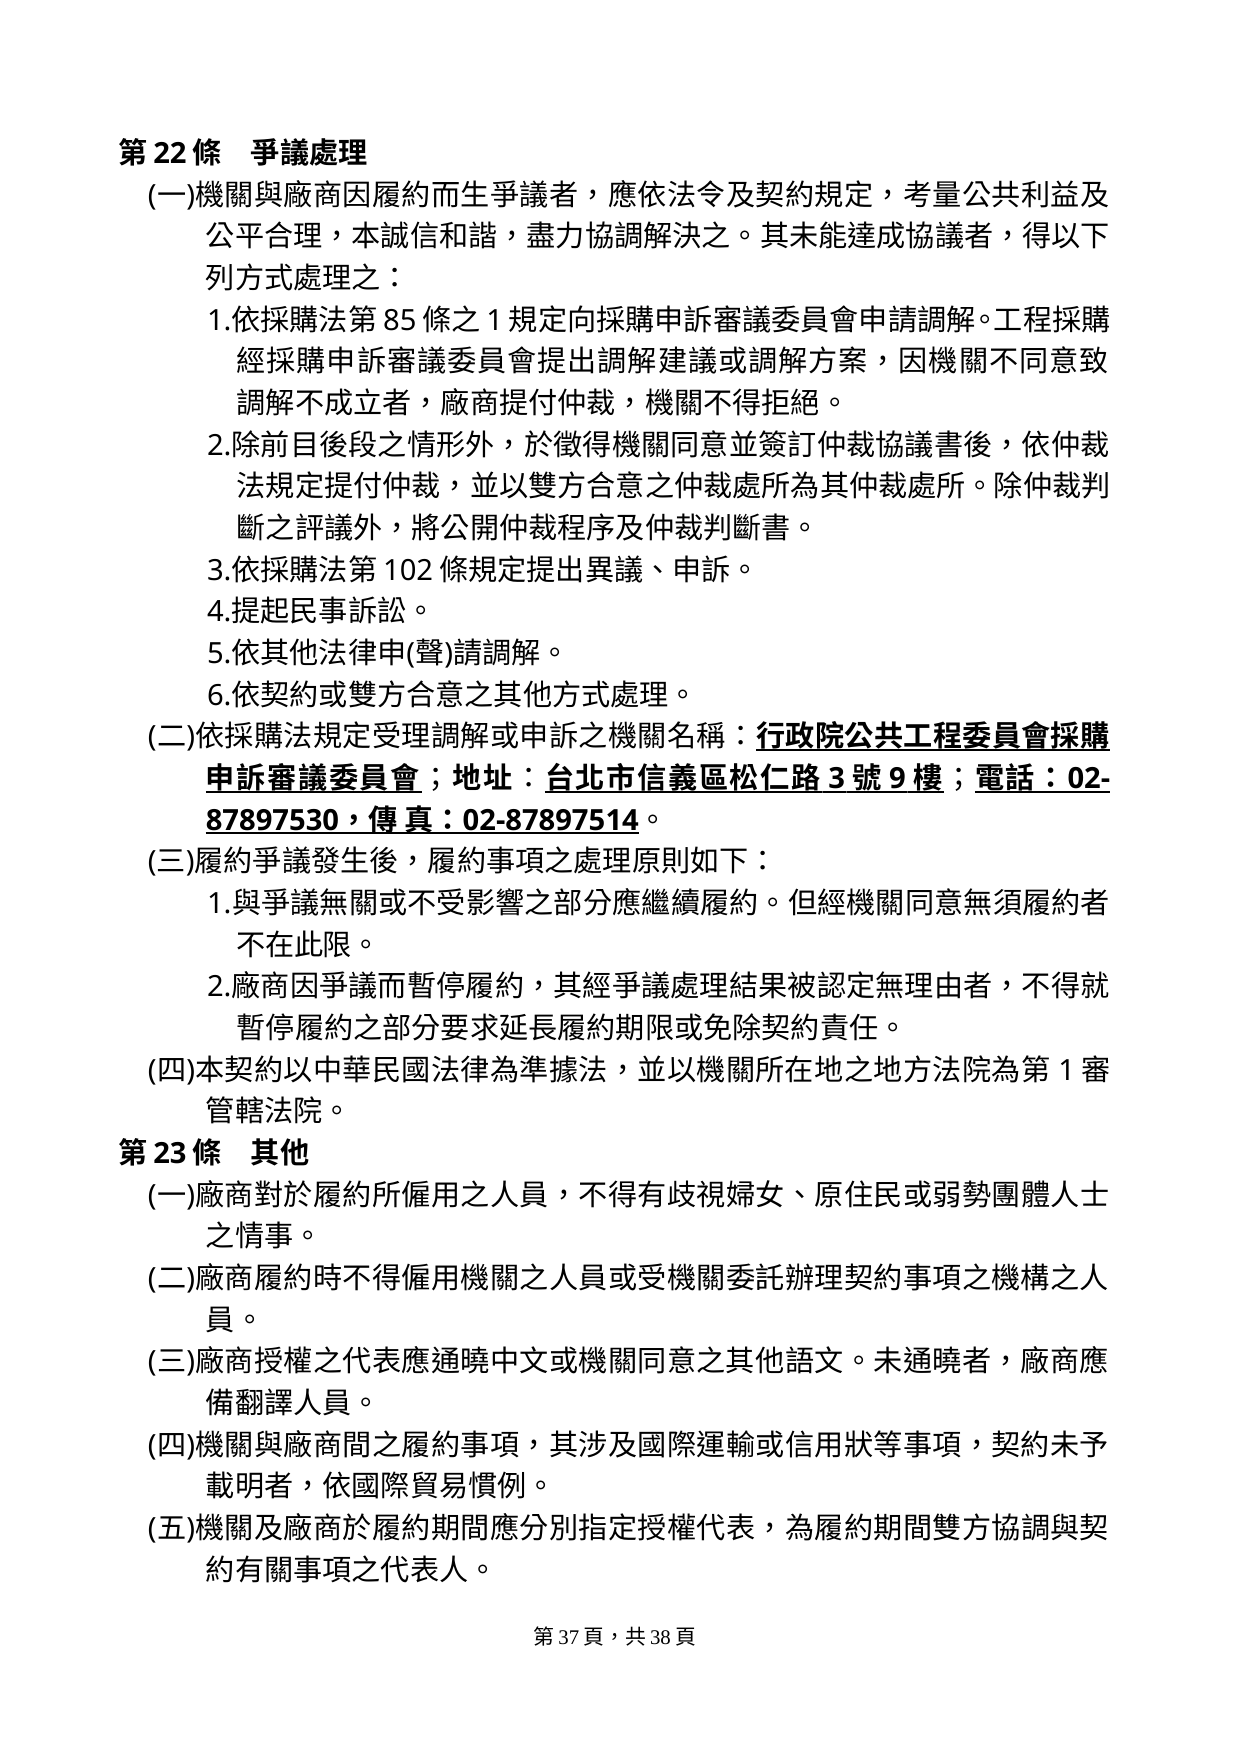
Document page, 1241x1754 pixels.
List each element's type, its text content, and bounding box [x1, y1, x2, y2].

text (二)廠商履約時不得僱用機關之人員或受機關委託辦理契約事項之機構之人員。 [148, 1255, 1110, 1338]
text 2.廠商因爭議而暫停履約，其經爭議處理結果被認定無理由者，不得就暫停履約之部分要求延長履約期限或免除契約責任。 [207, 963, 1110, 1047]
text (四)本契約以中華民國法律為準據法，並以機關所在地之地方法院為第1審管轄法院。 [148, 1047, 1110, 1130]
text 1.與爭議無關或不受影響之部分應繼續履約。但經機關同意無須履約者不在此限。 [207, 880, 1110, 963]
text (三)履約爭議發生後，履約事項之處理原則如下： [148, 838, 1110, 880]
text 第23條 其他 [118, 1130, 1110, 1172]
text 1.依採購法第85條之1規定向採購申訴審議委員會申請調解。工程採購經採購申訴審議委員會提出調解建議或調解方案，因機關不同意致調解不成立者，廠商提付仲裁，機關不得拒絕。 [207, 297, 1110, 422]
text 5.依其他法律申(聲)請調解。 [207, 630, 1110, 672]
text (三)廠商授權之代表應通曉中文或機關同意之其他語文。未通曉者，廠商應備翻譯人員。 [148, 1338, 1110, 1422]
text (一)廠商對於履約所僱用之人員，不得有歧視婦女、原住民或弱勢團體人士之情事。 [148, 1172, 1110, 1255]
text 6.依契約或雙方合意之其他方式處理。 [207, 672, 1110, 713]
text (四)機關與廠商間之履約事項，其涉及國際運輸或信用狀等事項，契約未予載明者，依國際貿易慣例。 [148, 1422, 1110, 1505]
text 2.除前目後段之情形外，於徵得機關同意並簽訂仲裁協議書後，依仲裁法規定提付仲裁，並以雙方合意之仲裁處所為其仲裁處所。除仲裁判斷之評議外，將公開仲裁程序及仲裁判斷書。 [207, 422, 1110, 547]
text (一)機關與廠商因履約而生爭議者，應依法令及契約規定，考量公共利益及公平合理，本誠信和諧，盡力協調解決之。其未能達成協議者，得以下列方式處理之： [148, 172, 1110, 297]
text (五)機關及廠商於履約期間應分別指定授權代表，為履約期間雙方協調與契約有關事項之代表人。 [148, 1505, 1110, 1588]
text 4.提起民事訴訟。 [207, 588, 1110, 630]
text (二)依採購法規定受理調解或申訴之機關名稱：行政院公共工程委員會採購申訴審議委員會；地址：台北市信義區松仁路3號9樓；電話：02-87897530，傳 真：02-87897514。 [148, 713, 1110, 838]
text 第22條 爭議處理 [118, 130, 1110, 172]
text 3.依採購法第102條規定提出異議、申訴。 [207, 547, 1110, 588]
